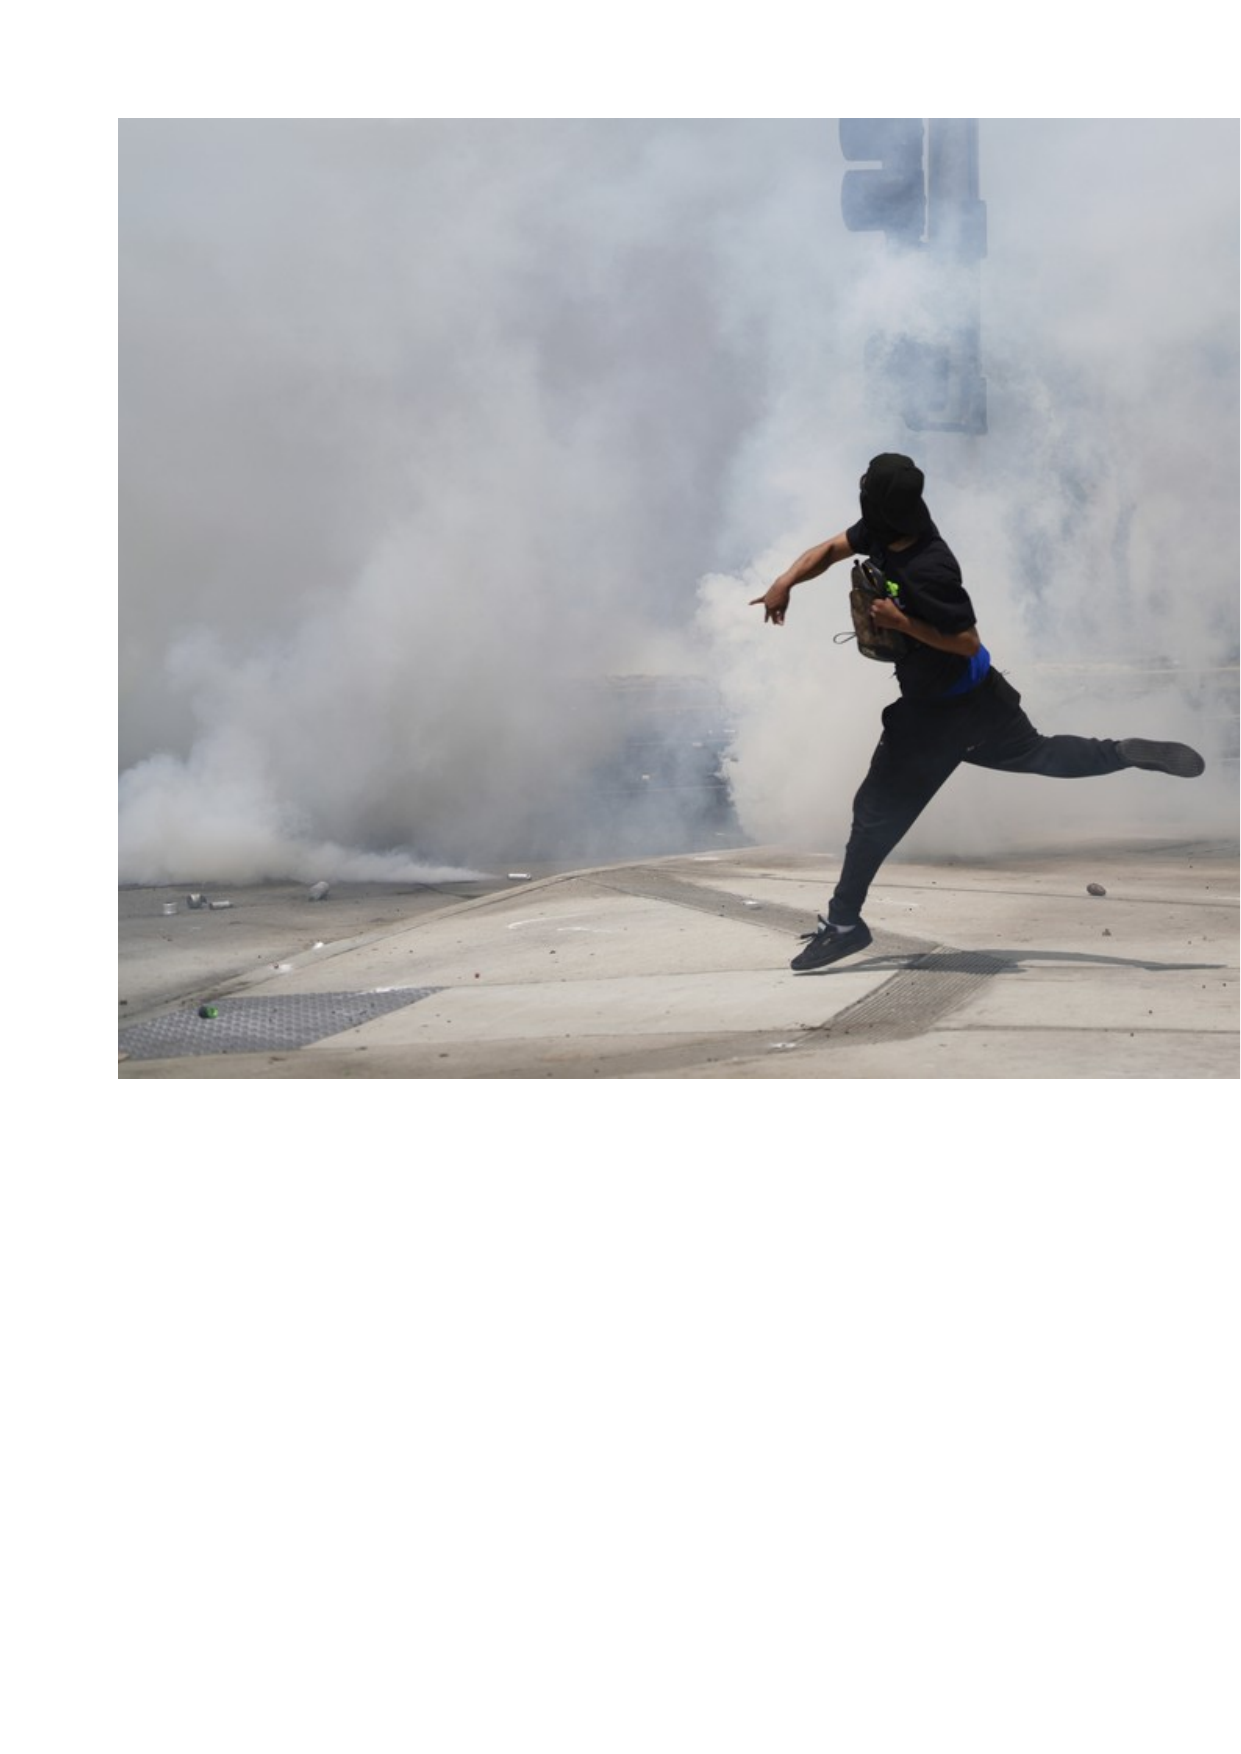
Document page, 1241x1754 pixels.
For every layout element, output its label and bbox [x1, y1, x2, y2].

picture [118, 118, 1241, 1079]
